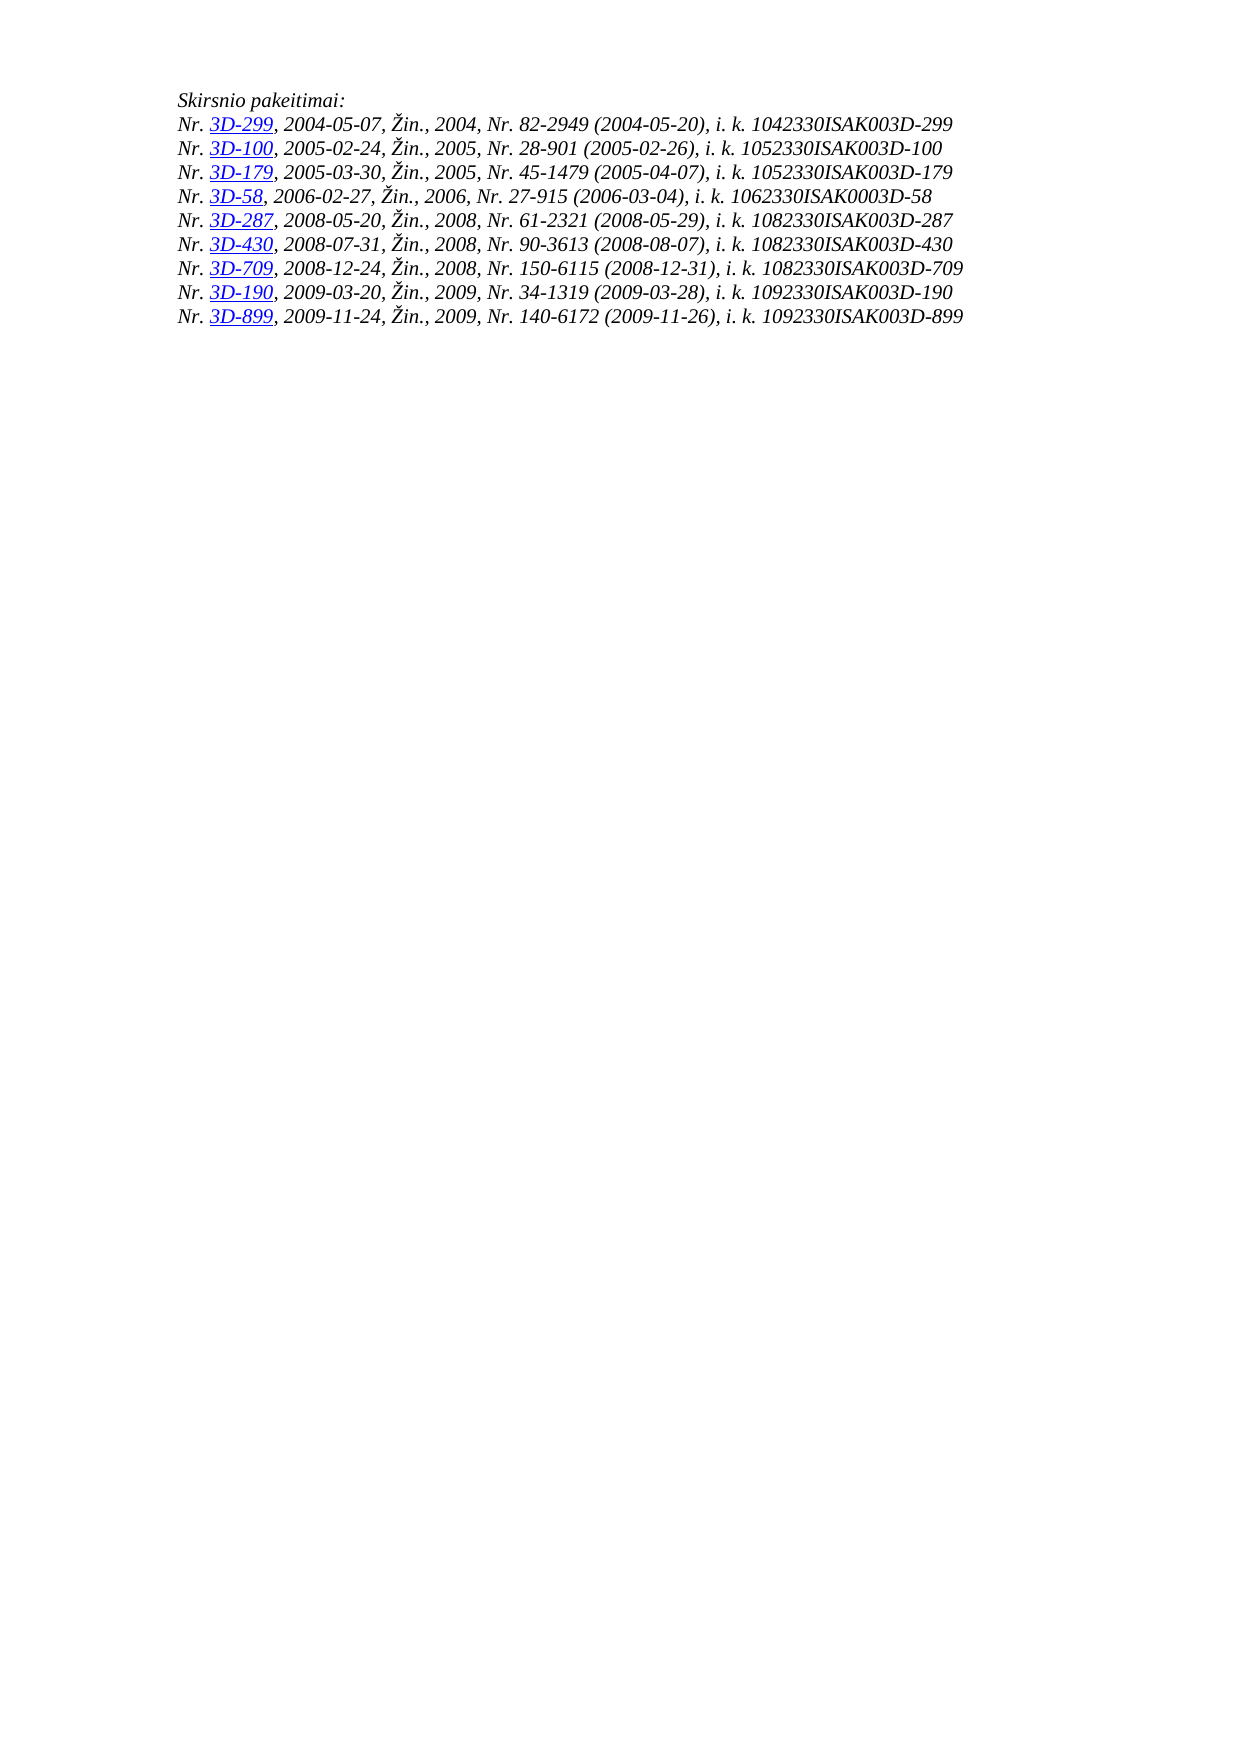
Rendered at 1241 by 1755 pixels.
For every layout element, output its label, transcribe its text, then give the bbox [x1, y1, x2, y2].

text Nr. 3D-430, 2008-07-31, Žin., 2008, Nr. 90-3613 (2008-08-07), i. k. 1082330ISAK003D-430 [177, 232, 1166, 256]
text Nr. 3D-100, 2005-02-24, Žin., 2005, Nr. 28-901 (2005-02-26), i. k. 1052330ISAK003D-100 [177, 136, 1166, 160]
text Nr. 3D-58, 2006-02-27, Žin., 2006, Nr. 27-915 (2006-03-04), i. k. 1062330ISAK0003D-58 [177, 184, 1166, 208]
text Nr. 3D-179, 2005-03-30, Žin., 2005, Nr. 45-1479 (2005-04-07), i. k. 1052330ISAK003D-179 [177, 160, 1166, 184]
text Nr. 3D-299, 2004-05-07, Žin., 2004, Nr. 82-2949 (2004-05-20), i. k. 1042330ISAK003D-299 [177, 112, 1166, 136]
text Nr. 3D-190, 2009-03-20, Žin., 2009, Nr. 34-1319 (2009-03-28), i. k. 1092330ISAK003D-190 [177, 280, 1166, 304]
text Skirsnio pakeitimai: [177, 88, 1166, 112]
text Nr. 3D-709, 2008-12-24, Žin., 2008, Nr. 150-6115 (2008-12-31), i. k. 1082330ISAK003D-709 [177, 256, 1166, 280]
text Nr. 3D-899, 2009-11-24, Žin., 2009, Nr. 140-6172 (2009-11-26), i. k. 1092330ISAK003D-899 [177, 304, 1166, 328]
text Nr. 3D-287, 2008-05-20, Žin., 2008, Nr. 61-2321 (2008-05-29), i. k. 1082330ISAK003D-287 [177, 208, 1166, 232]
